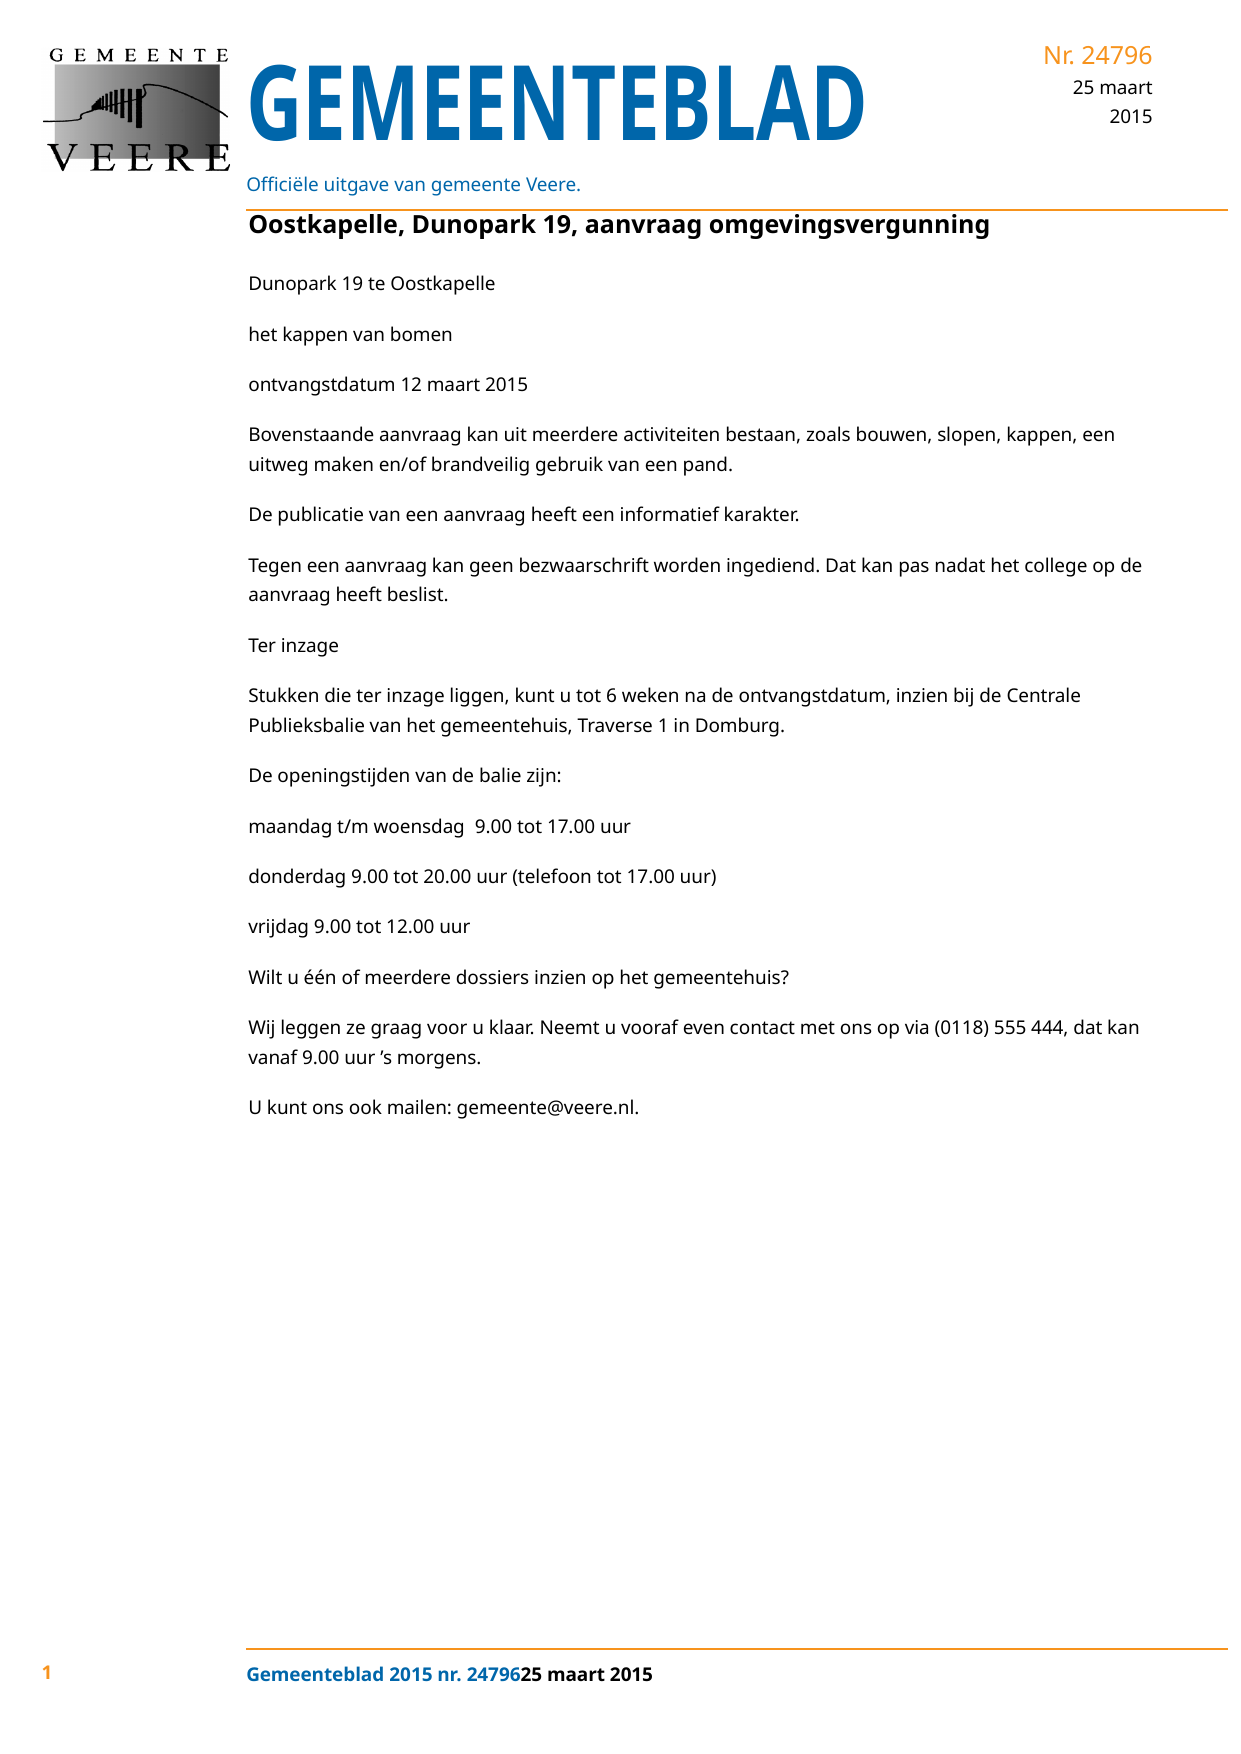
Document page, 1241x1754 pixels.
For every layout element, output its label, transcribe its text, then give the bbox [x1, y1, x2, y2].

text De publicatie van een aanvraag heeft een informatief karakter. [248, 502, 1152, 527]
text Bovenstaande aanvraag kan uit meerdere activiteiten bestaan, zoals bouwen, slopen, kappen, een uitweg maken en/of brandveilig gebruik van een pand. [248, 422, 1152, 477]
text ontvangstdatum 12 maart 2015 [248, 371, 1152, 397]
text Tegen een aanvraag kan geen bezwaarschrift worden ingediend. Dat kan pas nadat het college op de aanvraag heeft beslist. [248, 552, 1152, 607]
text Wij leggen ze graag voor u klaar. Neemt u vooraf even contact met ons op via (0118) 555 444, dat kan vanaf 9.00 uur ’s morgens. [248, 1014, 1152, 1070]
text het kappen van bomen [248, 321, 1152, 346]
text donderdag 9.00 tot 20.00 uur (telefoon tot 17.00 uur) [248, 863, 1152, 889]
text De openingstijden van de balie zijn: [248, 762, 1152, 788]
text Ter inzage [248, 632, 1152, 658]
text Dunopark 19 te Oostkapelle [248, 270, 1152, 296]
text Oostkapelle, Dunopark 19, aanvraag omgevingsvergunning [248, 211, 1152, 241]
text Stukken die ter inzage liggen, kunt u tot 6 weken na de ontvangstdatum, inzien bij de Centrale Publieksbalie van het gemeentehuis, Traverse 1 in Domburg. [248, 682, 1152, 738]
picture [41, 47, 231, 172]
text vrijdag 9.00 tot 12.00 uur [248, 914, 1152, 939]
text maandag t/m woensdag 9.00 tot 17.00 uur [248, 813, 1152, 838]
text Wilt u één of meerdere dossiers inzien op het gemeentehuis? [248, 964, 1152, 990]
text U kunt ons ook mailen: gemeente@veere.nl. [248, 1094, 1152, 1120]
